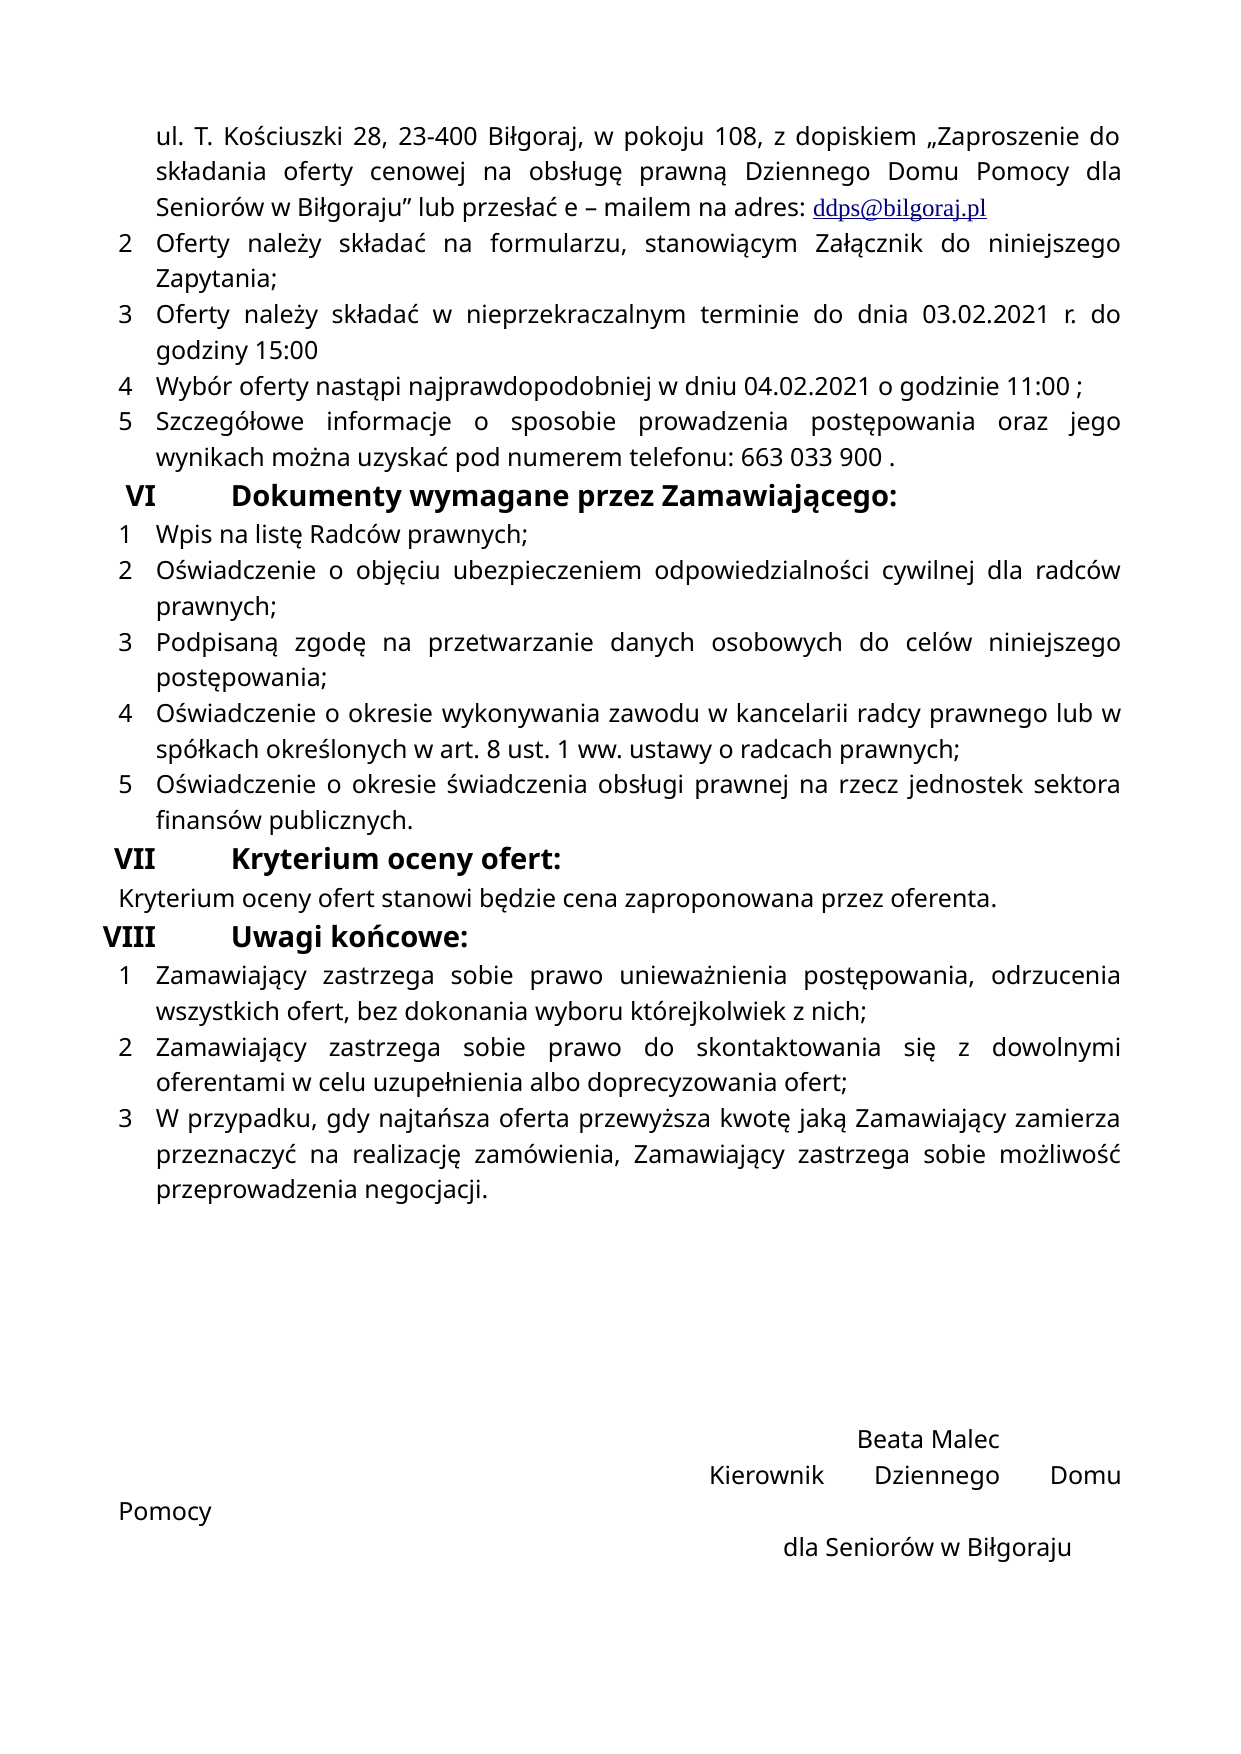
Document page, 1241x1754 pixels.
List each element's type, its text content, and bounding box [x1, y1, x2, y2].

list Podpisaną zgodę na przetwarzanie danych osobowych do celów niniejszego postępowania; [118, 624, 1122, 694]
list Zamawiający zastrzega sobie prawo unieważnienia postępowania, odrzucenia wszystkich ofert, bez dokonania wyboru którejkolwiek z nich; [118, 958, 1122, 1027]
text Beata Malec [118, 1422, 1122, 1456]
list Wpis na listę Radców prawnych; [118, 517, 1122, 551]
list Oferty należy składać na formularzu, stanowiącym Załącznik do niniejszego Zapytania; [118, 225, 1122, 295]
list Szczegółowe informacje o sposobie prowadzenia postępowania oraz jego wynikach można uzyskać pod numerem telefonu: 663 033 900 . [118, 404, 1122, 474]
list Oferty należy składać w nieprzekraczalnym terminie do dnia 03.02.2021 r. do godziny 15:00 [118, 297, 1122, 367]
text dla Seniorów w Biłgoraju [118, 1529, 1122, 1563]
list W przypadku, gdy najtańsza oferta przewyższa kwotę jaką Zamawiający zamierza przeznaczyć na realizację zamówienia, Zamawiający zastrzega sobie możliwość przeprowadzenia negocjacji. [118, 1101, 1122, 1206]
list Dokumenty wymagane przez Zamawiającego: [156, 475, 1122, 515]
list Oświadczenie o okresie wykonywania zawodu w kancelarii radcy prawnego lub w spółkach określonych w art. 8 ust. 1 ww. ustawy o radcach prawnych; [118, 696, 1122, 766]
list ul. T. Kościuszki 28, 23-400 Biłgoraj, w pokoju 108, z dopiskiem „Zaproszenie do składania oferty cenowej na obsługę prawną Dziennego Domu Pomocy dla Seniorów w Biłgoraju” lub przesłać e – mailem na adres: ddps@bilgoraj.pl [118, 118, 1122, 224]
text Kierownik Dziennego Domu Pomocy [118, 1458, 1122, 1528]
list Kryterium oceny ofert: [156, 839, 1122, 878]
list Oświadczenie o okresie świadczenia obsługi prawnej na rzecz jednostek sektora finansów publicznych. [118, 767, 1122, 837]
list Oświadczenie o objęciu ubezpieczeniem odpowiedzialności cywilnej dla radców prawnych; [118, 553, 1122, 623]
list Uwagi końcowe: [156, 916, 1122, 956]
list Wybór oferty nastąpi najprawdopodobniej w dniu 04.02.2021 o godzinie 11:00 ; [118, 368, 1122, 402]
list Zamawiający zastrzega sobie prawo do skontaktowania się z dowolnymi oferentami w celu uzupełnienia albo doprecyzowania ofert; [118, 1029, 1122, 1099]
text Kryterium oceny ofert stanowi będzie cena zaproponowana przez oferenta. [118, 880, 1122, 914]
